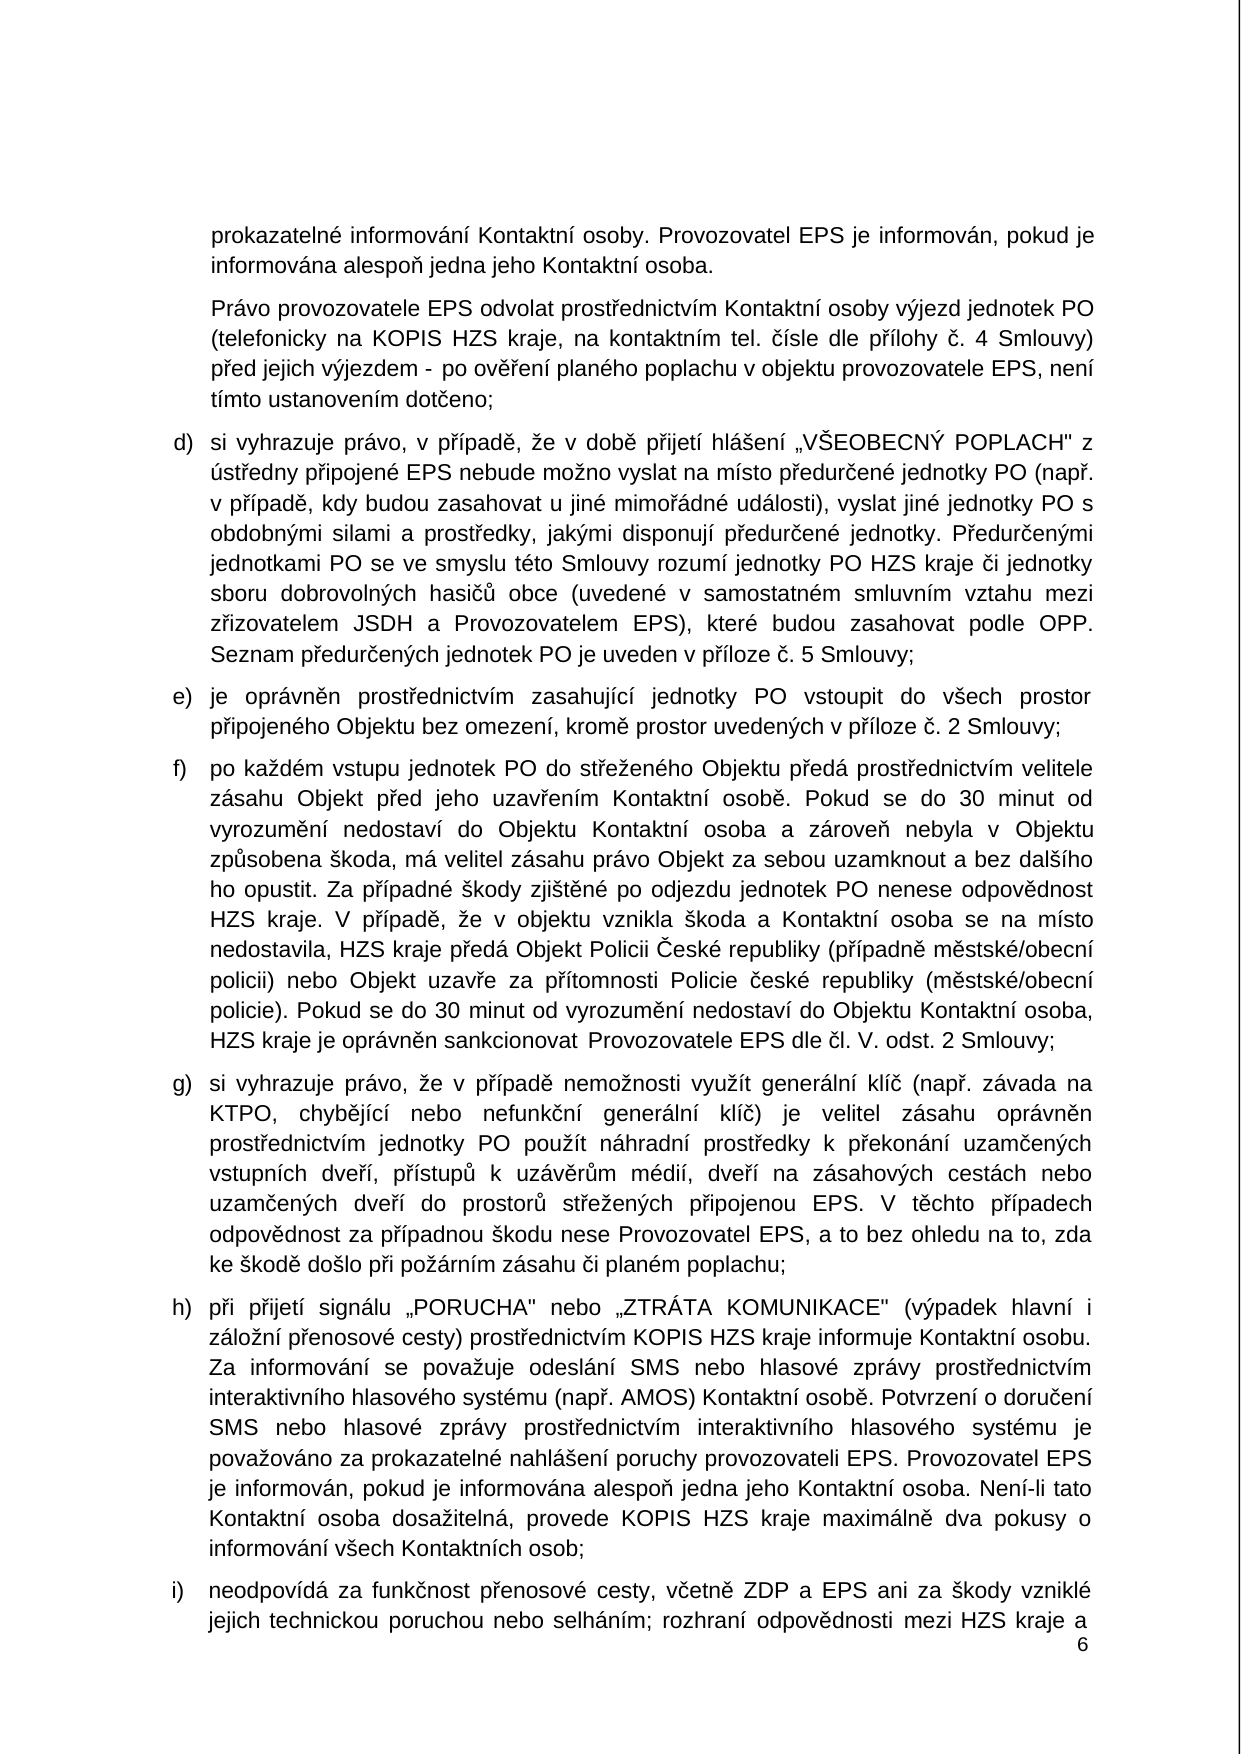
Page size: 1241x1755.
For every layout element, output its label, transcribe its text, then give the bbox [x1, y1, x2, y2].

list po každém vstupu jednotek PO do střeženého Objektu předá prostřednictvím velitele zásahu Objekt před jeho uzavřením Kontaktní osobě. Pokud se do 30 minut od vyrozumění nedostaví do Objektu Kontaktní osoba a zároveň nebyla v Objektu způsobena škoda, má velitel zásahu právo Objekt za sebou uzamknout a bez dalšího ho opustit. Za případné škody zjištěné po odjezdu jednotek PO nenese odpovědnost HZS kraje. V případě, že v objektu vznikla škoda a Kontaktní osoba se na místo nedostavila, HZS kraje předá Objekt Policii České republiky (případně městské/obecní policii) nebo Objekt uzavře za přítomnosti Policie české republiky (městské/obecní policie). Pokud se do 30 minut od vyrozumění nedostaví do Objektu Kontaktní osoba, HZS kraje je oprávněn sankcionovat Provozovatele EPS dle čl. V. odst. 2 Smlouvy; [173, 755, 1094, 1053]
text Právo provozovatele EPS odvolat prostřednictvím Kontaktní osoby výjezd jednotek PO (telefonicky na KOPIS HZS kraje, na kontaktním tel. čísle dle přílohy č. 4 Smlouvy) před jejich výjezdem - po ověření planého poplachu v objektu provozovatele EPS, není tímto ustanovením dotčeno; [211, 295, 1094, 412]
list neodpovídá za funkčnost přenosové cesty, včetně ZDP a EPS ani za škody vzniklé jejich technickou poruchou nebo selháním; rozhraní odpovědnosti mezi HZS kraje a [171, 1577, 1092, 1634]
list si vyhrazuje právo, v případě, že v době přijetí hlášení „VŠEOBECNÝ POPLACH" z ústředny připojené EPS nebude možno vyslat na místo předurčené jednotky PO (např. v případě, kdy budou zasahovat u jiné mimořádné události), vyslat jiné jednotky PO s obdobnými silami a prostředky, jakými disponují předurčené jednotky. Předurčenými jednotkami PO se ve smyslu této Smlouvy rozumí jednotky PO HZS kraje či jednotky sboru dobrovolných hasičů obce (uvedené v samostatném smluvním vztahu mezi zřizovatelem JSDH a Provozovatelem EPS), které budou zasahovat podle OPP. Seznam předurčených jednotek PO je uveden v příloze č. 5 Smlouvy; [173, 429, 1094, 667]
text prokazatelné informování Kontaktní osoby. Provozovatel EPS je informován, pokud je informována alespoň jedna jeho Kontaktní osoba. [211, 222, 1095, 278]
list si vyhrazuje právo, že v případě nemožnosti využít generální klíč (např. závada na KTPO, chybějící nebo nefunkční generální klíč) je velitel zásahu oprávněn prostřednictvím jednotky PO použít náhradní prostředky k překonání uzamčených vstupních dveří, přístupů k uzávěrům médií, dveří na zásahových cestách nebo uzamčených dveří do prostorů střežených připojenou EPS. V těchto případech odpovědnost za případnou škodu nese Provozovatel EPS, a to bez ohledu na to, zda ke škodě došlo při požárním zásahu či planém poplachu; [172, 1069, 1092, 1277]
list při přijetí signálu „PORUCHA" nebo „ZTRÁTA KOMUNIKACE" (výpadek hlavní i záložní přenosové cesty) prostřednictvím KOPIS HZS kraje informuje Kontaktní osobu. Za informování se považuje odeslání SMS nebo hlasové zprávy prostřednictvím interaktivního hlasového systému (např. AMOS) Kontaktní osobě. Potvrzení o doručení SMS nebo hlasové zprávy prostřednictvím interaktivního hlasového systému je považováno za prokazatelné nahlášení poruchy provozovateli EPS. Provozovatel EPS je informován, pokud je informována alespoň jedna jeho Kontaktní osoba. Není-li tato Kontaktní osoba dosažitelná, provede KOPIS HZS kraje maximálně dva pokusy o informování všech Kontaktních osob; [172, 1293, 1092, 1561]
list je oprávněn prostřednictvím zasahující jednotky PO vstoupit do všech prostor připojeného Objektu bez omezení, kromě prostor uvedených v příloze č. 2 Smlouvy; [172, 683, 1092, 739]
